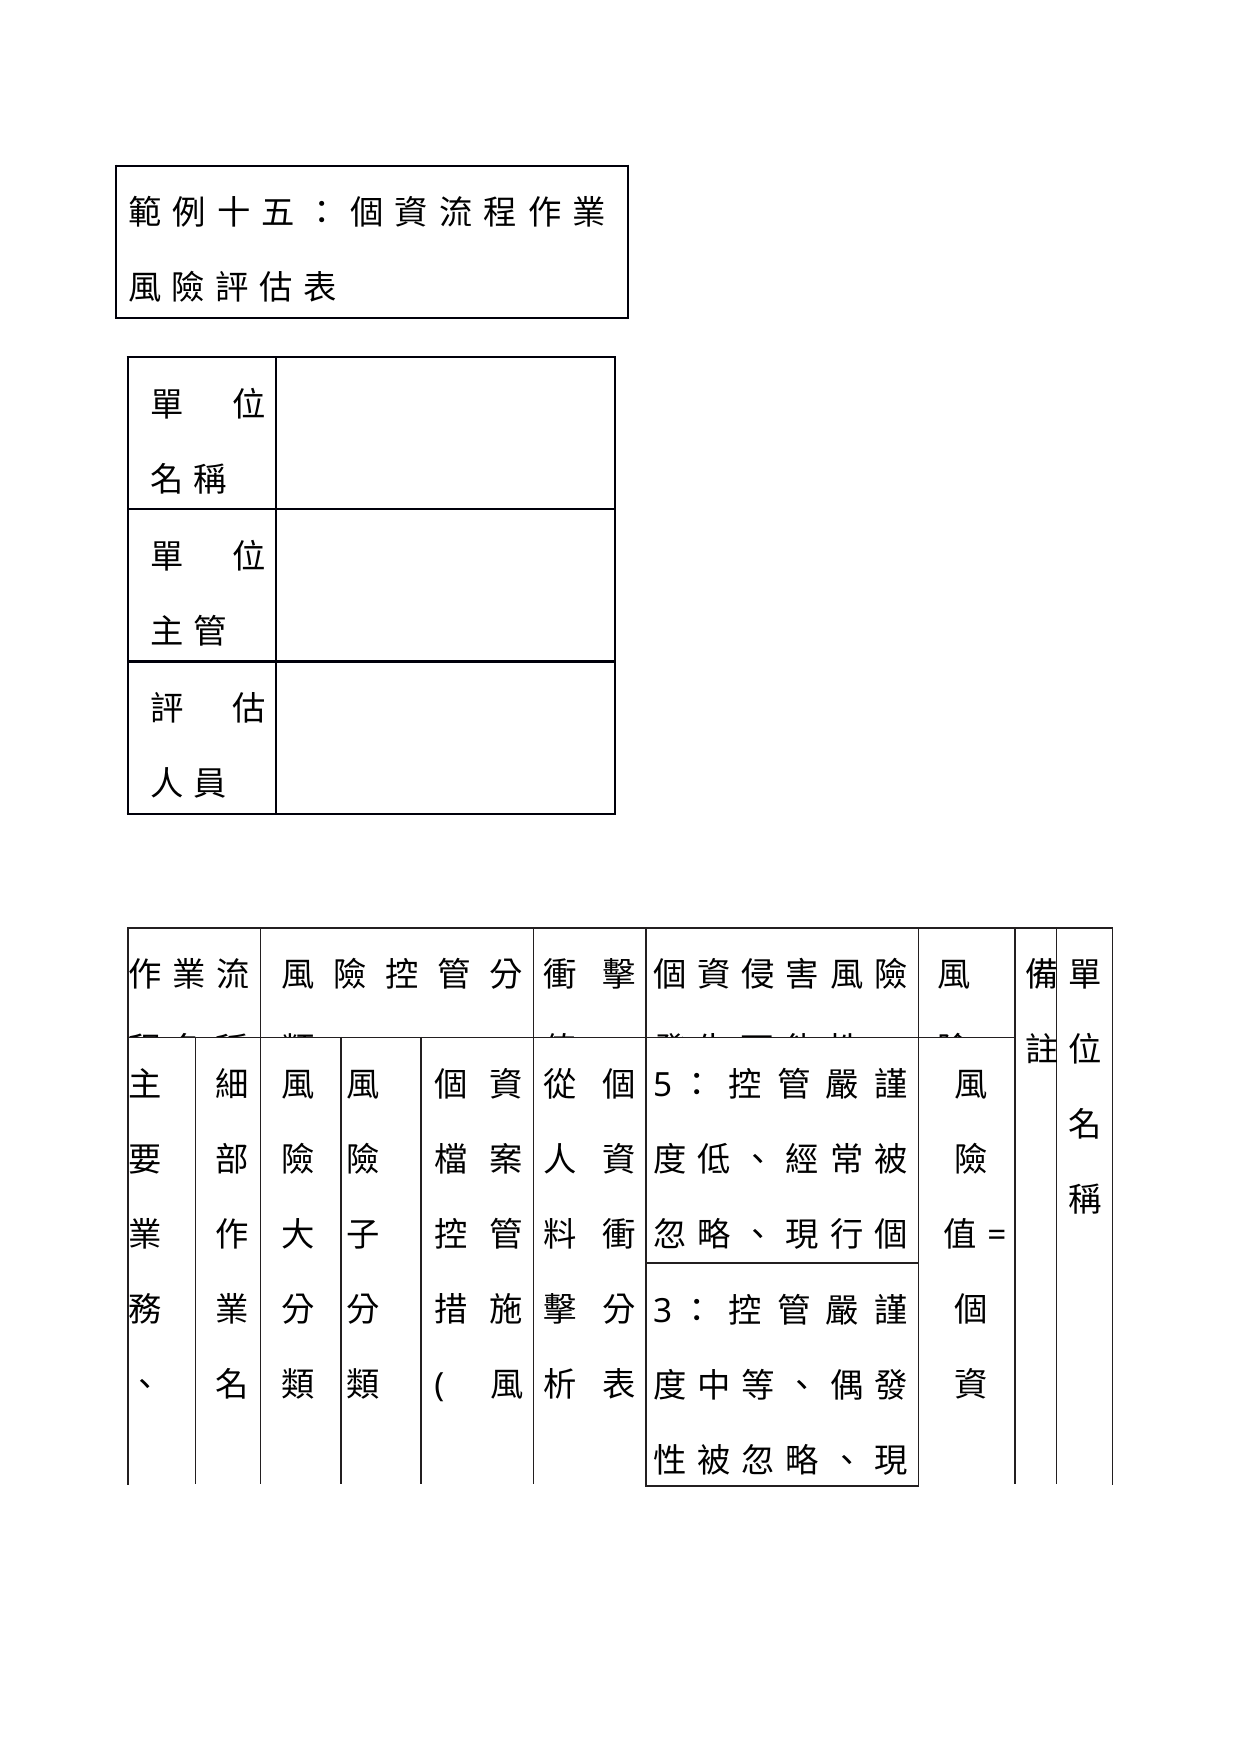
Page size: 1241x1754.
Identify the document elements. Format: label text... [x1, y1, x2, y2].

table_header 作業流程名稱 [129, 929, 260, 1037]
table_cell [277, 663, 614, 812]
table_header 備註 [1015, 929, 1057, 1485]
table_header 風險值 [919, 929, 1014, 1037]
table_header 單位名稱 [1057, 929, 1112, 1485]
table_cell 風險值=個資作業流程衝擊值(A)×風險發生可能性(B) [919, 1038, 1015, 1485]
table_header 衝擊值(A) [534, 929, 645, 1037]
table_header 單位名稱 [129, 358, 275, 508]
table_cell [277, 510, 614, 660]
table_cell 單位主管 [129, 510, 275, 660]
table_cell 細部作業名稱 [196, 1038, 260, 1485]
table_cell 評估人員 [129, 663, 275, 812]
table_header 個資侵害風險發生可能性(B) [647, 929, 918, 1037]
table_header [277, 358, 614, 508]
table_header 風險控管分類 [261, 929, 533, 1037]
table_header 範例十五：個資流程作業風險評估表 [117, 167, 627, 317]
table_cell 風險大分類 [260, 1038, 341, 1485]
table_cell 風險子分類 [341, 1038, 421, 1485]
table_cell 主要業務、職掌 [129, 1038, 196, 1485]
table_cell 個資檔案控管措施(風 [421, 1038, 533, 1485]
table_cell 5：控管嚴謹度低、經常被忽略、現行個資檔案控管方式沒有詳細規範。 [647, 1038, 918, 1262]
table_cell 3：控管嚴謹度中等、偶發性被忽略、現行個資檔案控管方式僅有部分規範。 [647, 1264, 918, 1485]
table_cell 從個人資料衝擊分析表將衝擊值帶入 [534, 1038, 645, 1485]
